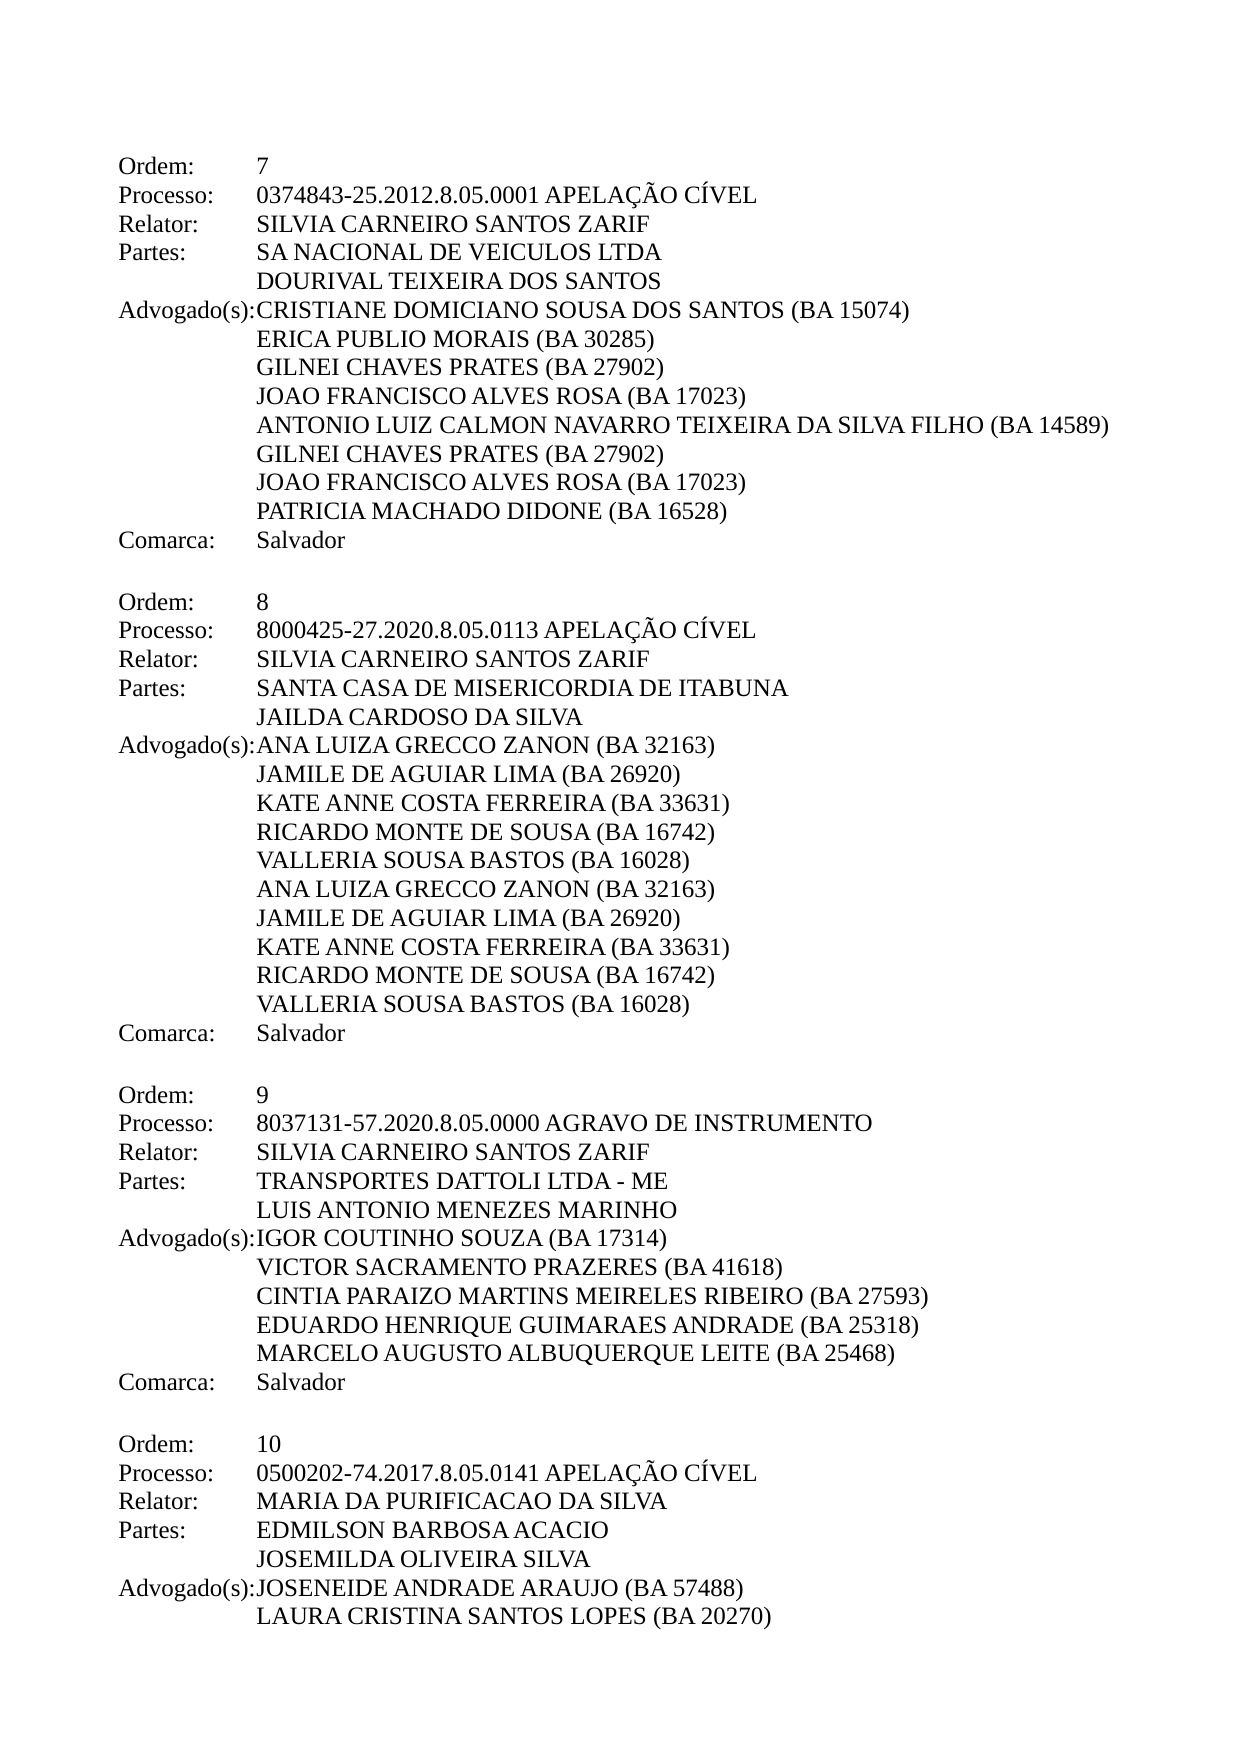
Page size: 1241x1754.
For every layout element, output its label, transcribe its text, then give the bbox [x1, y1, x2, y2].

table_cell LUIS ANTONIO MENEZES MARINHO [256, 1195, 935, 1223]
table_cell [118, 1281, 256, 1310]
table_cell JAMILE DE AGUIAR LIMA (BA 26920) [256, 903, 798, 932]
table_header 7 [256, 151, 1120, 180]
table_header 10 [256, 1429, 779, 1458]
table_cell Advogado(s): [118, 1224, 256, 1252]
table_cell TRANSPORTES DATTOLI LTDA - ME [256, 1166, 935, 1195]
table_cell EDUARDO HENRIQUE GUIMARAES ANDRADE (BA 25318) [256, 1310, 935, 1338]
table_cell [118, 903, 256, 932]
table_cell Relator: [118, 1486, 256, 1515]
table_cell [118, 960, 256, 989]
table_cell [118, 845, 256, 874]
table_cell VALLERIA SOUSA BASTOS (BA 16028) [256, 989, 798, 1018]
table_cell ANTONIO LUIZ CALMON NAVARRO TEIXEIRA DA SILVA FILHO (BA 14589) [256, 410, 1120, 439]
table_cell [118, 1252, 256, 1281]
table_cell Advogado(s): [118, 1573, 256, 1601]
table_cell Processo: [118, 615, 256, 644]
table_cell GILNEI CHAVES PRATES (BA 27902) [256, 439, 1120, 467]
table_cell Comarca: [118, 1367, 256, 1396]
table_header Ordem: [118, 1429, 256, 1458]
table_cell LAURA CRISTINA SANTOS LOPES (BA 20270) [256, 1601, 779, 1630]
table_cell Comarca: [118, 525, 256, 554]
table_cell VICTOR SACRAMENTO PRAZERES (BA 41618) [256, 1252, 935, 1281]
table_cell [118, 381, 256, 410]
table_cell SANTA CASA DE MISERICORDIA DE ITABUNA [256, 673, 798, 702]
table_cell [118, 324, 256, 352]
table_header 9 [256, 1080, 935, 1108]
table_cell [118, 266, 256, 295]
table_cell ANA LUIZA GRECCO ZANON (BA 32163) [256, 874, 798, 903]
table_cell [118, 1195, 256, 1223]
table_cell SILVIA CARNEIRO SANTOS ZARIF [256, 644, 798, 673]
table_header Ordem: [118, 587, 256, 615]
table_cell Relator: [118, 1137, 256, 1166]
table_cell ANA LUIZA GRECCO ZANON (BA 32163) [256, 730, 798, 759]
table_cell [118, 759, 256, 788]
table_cell RICARDO MONTE DE SOUSA (BA 16742) [256, 960, 798, 989]
table_cell Advogado(s): [118, 730, 256, 759]
table_cell MARIA DA PURIFICACAO DA SILVA [256, 1486, 779, 1515]
table_cell Relator: [118, 209, 256, 237]
table_header Ordem: [118, 151, 256, 180]
table_cell [118, 702, 256, 730]
table_cell Salvador [256, 525, 1120, 554]
table_cell 0500202-74.2017.8.05.0141 APELAÇÃO CÍVEL [256, 1458, 779, 1486]
table_cell Processo: [118, 1458, 256, 1486]
table_cell JOAO FRANCISCO ALVES ROSA (BA 17023) [256, 381, 1120, 410]
table_cell DOURIVAL TEIXEIRA DOS SANTOS [256, 266, 1120, 295]
table_cell 8000425-27.2020.8.05.0113 APELAÇÃO CÍVEL [256, 615, 798, 644]
table_cell JOSENEIDE ANDRADE ARAUJO (BA 57488) [256, 1573, 779, 1601]
table_cell GILNEI CHAVES PRATES (BA 27902) [256, 353, 1120, 381]
table_cell Partes: [118, 238, 256, 266]
table_cell [118, 468, 256, 496]
table_cell Comarca: [118, 1018, 256, 1047]
table_cell Advogado(s): [118, 295, 256, 324]
table_cell Salvador [256, 1367, 935, 1396]
table_cell SA NACIONAL DE VEICULOS LTDA [256, 238, 1120, 266]
table_header 8 [256, 587, 798, 615]
table_cell Partes: [118, 673, 256, 702]
table_cell RICARDO MONTE DE SOUSA (BA 16742) [256, 817, 798, 845]
table_cell Salvador [256, 1018, 798, 1047]
table_cell KATE ANNE COSTA FERREIRA (BA 33631) [256, 788, 798, 817]
table_cell KATE ANNE COSTA FERREIRA (BA 33631) [256, 932, 798, 960]
table_cell EDMILSON BARBOSA ACACIO [256, 1515, 779, 1544]
table_cell Processo: [118, 1109, 256, 1137]
table_cell [118, 817, 256, 845]
table_cell SILVIA CARNEIRO SANTOS ZARIF [256, 1137, 935, 1166]
table_cell SILVIA CARNEIRO SANTOS ZARIF [256, 209, 1120, 237]
table_cell [118, 788, 256, 817]
table_cell 8037131-57.2020.8.05.0000 AGRAVO DE INSTRUMENTO [256, 1109, 935, 1137]
table_cell ERICA PUBLIO MORAIS (BA 30285) [256, 324, 1120, 352]
table_cell [118, 410, 256, 439]
table_cell PATRICIA MACHADO DIDONE (BA 16528) [256, 496, 1120, 525]
table_cell Processo: [118, 180, 256, 209]
table_cell Partes: [118, 1515, 256, 1544]
table_cell [118, 1544, 256, 1573]
table_cell [118, 439, 256, 467]
table_cell JOAO FRANCISCO ALVES ROSA (BA 17023) [256, 468, 1120, 496]
table_cell [118, 496, 256, 525]
table_header Ordem: [118, 1080, 256, 1108]
table_cell CINTIA PARAIZO MARTINS MEIRELES RIBEIRO (BA 27593) [256, 1281, 935, 1310]
table_cell CRISTIANE DOMICIANO SOUSA DOS SANTOS (BA 15074) [256, 295, 1120, 324]
table_cell [118, 1601, 256, 1630]
table_cell [118, 1310, 256, 1338]
table_cell [118, 1339, 256, 1367]
table_cell [118, 353, 256, 381]
table_cell IGOR COUTINHO SOUZA (BA 17314) [256, 1224, 935, 1252]
table_cell [118, 874, 256, 903]
table_cell 0374843-25.2012.8.05.0001 APELAÇÃO CÍVEL [256, 180, 1120, 209]
table_cell JOSEMILDA OLIVEIRA SILVA [256, 1544, 779, 1573]
table_cell [118, 989, 256, 1018]
table_cell [118, 932, 256, 960]
table_cell VALLERIA SOUSA BASTOS (BA 16028) [256, 845, 798, 874]
table_cell JAILDA CARDOSO DA SILVA [256, 702, 798, 730]
table_cell MARCELO AUGUSTO ALBUQUERQUE LEITE (BA 25468) [256, 1339, 935, 1367]
table_cell JAMILE DE AGUIAR LIMA (BA 26920) [256, 759, 798, 788]
table_cell Relator: [118, 644, 256, 673]
table_cell Partes: [118, 1166, 256, 1195]
